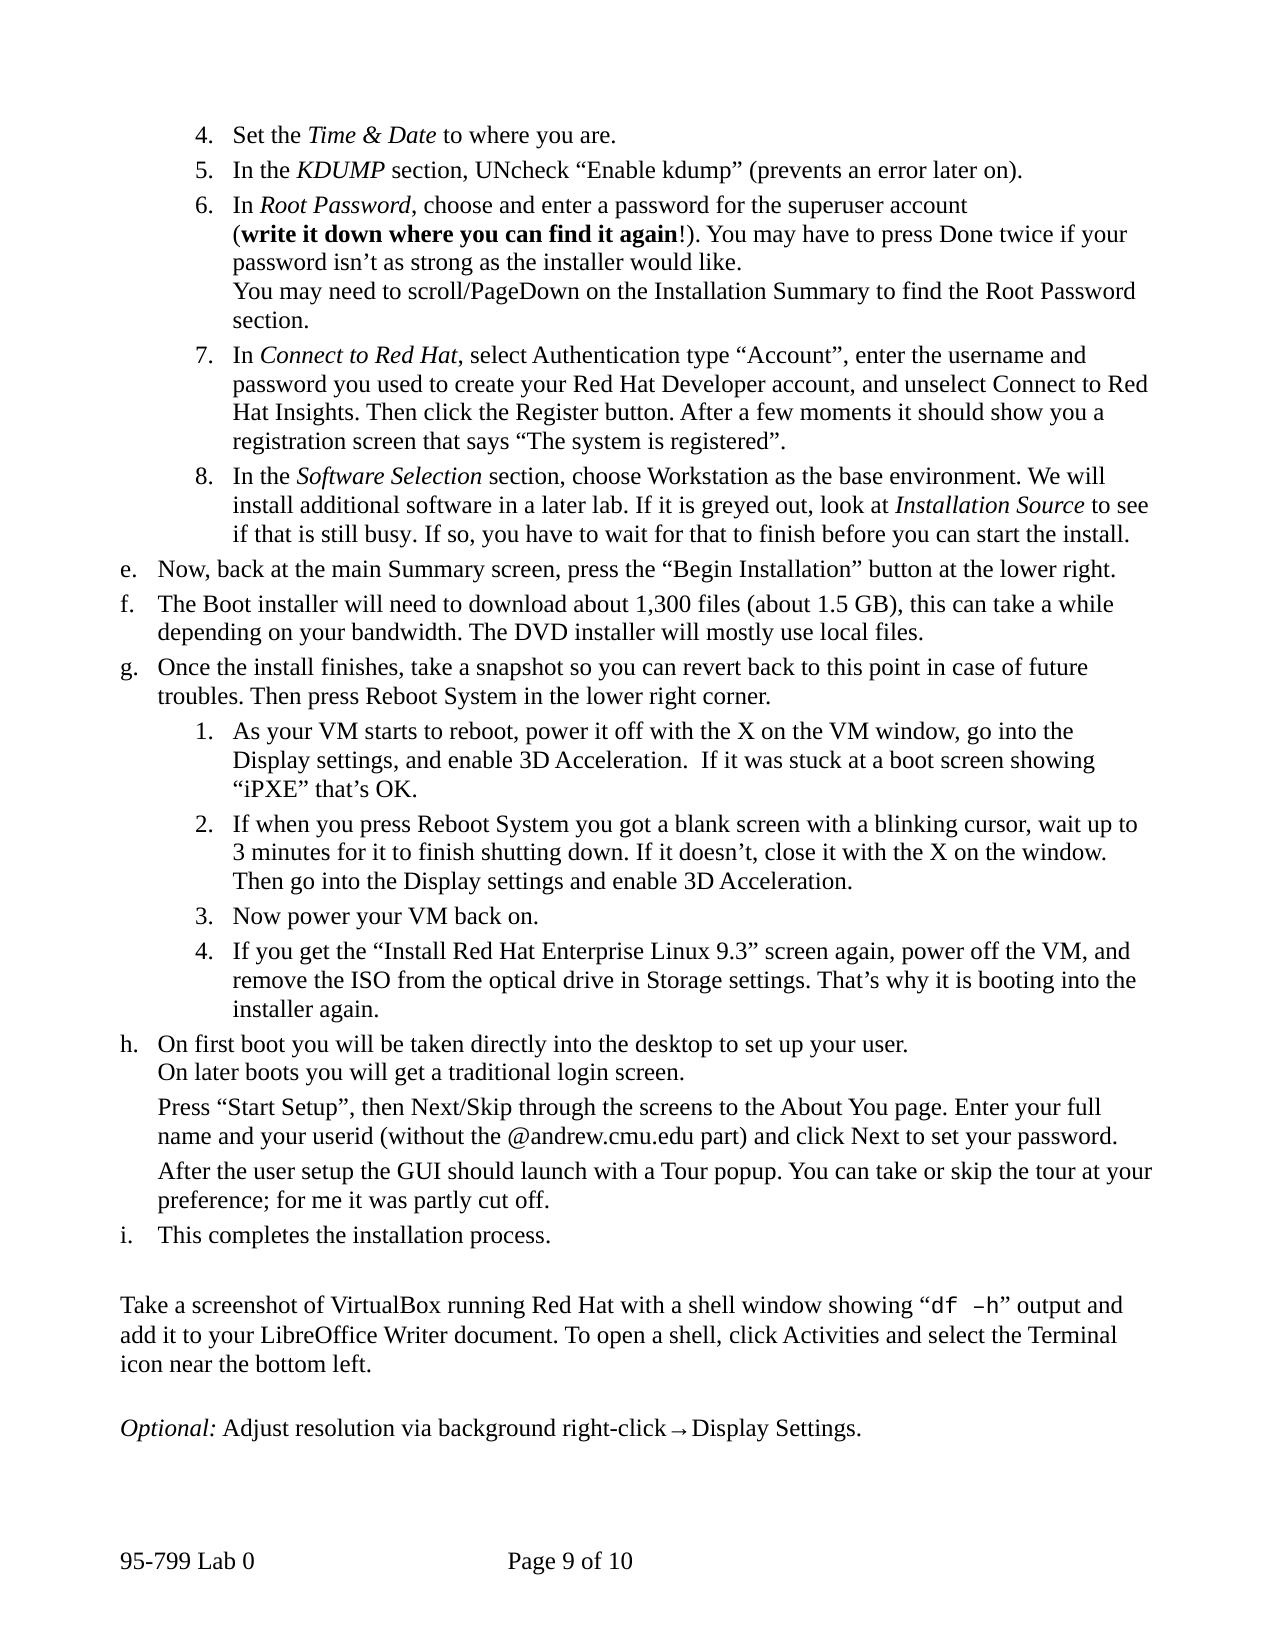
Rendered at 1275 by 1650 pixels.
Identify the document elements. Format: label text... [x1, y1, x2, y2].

list Once the install finishes, take a snapshot so you can revert back to this point in case of future troubles. Then press Reboot System in the lower right corner. [120, 652, 1155, 710]
list Set the Time & Date to where you are. [195, 120, 1155, 149]
list Now power your VM back on. [195, 901, 1155, 930]
text Take a screenshot of VirtualBox running Red Hat with a shell window showing “df –h” output and add it to your LibreOffice Writer document. To open a shell, click Activities and select the Terminal icon near the bottom left. [120, 1290, 1155, 1378]
list On first boot you will be taken directly into the desktop to set up your user. On later boots you will get a traditional login screen. [120, 1029, 1155, 1086]
list Press “Start Setup”, then Next/Skip through the screens to the About You page. Enter your full name and your userid (without the @andrew.cmu.edu part) and click Next to set your password. [120, 1092, 1155, 1150]
list In the KDUMP section, UNcheck “Enable kdump” (prevents an error later on). [195, 155, 1155, 184]
list If when you press Reboot System you got a blank screen with a blinking cursor, wait up to 3 minutes for it to finish shutting down. If it doesn’t, close it with the X on the window. Then go into the Display settings and enable 3D Acceleration. [195, 809, 1155, 895]
list The Boot installer will need to download about 1,300 files (about 1.5 GB), this can take a while depending on your bandwidth. The DVD installer will mostly use local files. [120, 589, 1155, 646]
list Now, back at the main Summary screen, press the “Begin Installation” button at the lower right. [120, 554, 1155, 582]
list If you get the “Install Red Hat Enterprise Linux 9.3” screen again, power off the VM, and remove the ISO from the optical drive in Storage settings. That’s why it is booting into the installer again. [195, 936, 1155, 1022]
list As your VM starts to reboot, power it off with the X on the VM window, go into the Display settings, and enable 3D Acceleration. If it was stuck at a boot screen showing “iPXE” that’s OK. [195, 716, 1155, 802]
text Optional: Adjust resolution via background right-click→Display Settings. [120, 1413, 1155, 1441]
list In the Software Selection section, choose Workstation as the base environment. We will install additional software in a later lab. If it is greyed out, look at Installation Source to see if that is still busy. If so, you have to wait for that to finish before you can start the install. [195, 461, 1155, 547]
list In Connect to Red Hat, select Authentication type “Account”, enter the username and password you used to create your Red Hat Developer account, and unselect Connect to Red Hat Insights. Then click the Register button. After a few moments it should show you a registration screen that says “The system is registered”. [195, 340, 1155, 455]
list In Root Password, choose and enter a password for the superuser account (write it down where you can find it again!). You may have to press Done twice if your password isn’t as strong as the installer would like. You may need to scroll/PageDown on the Installation Summary to find the Root Password section. [195, 190, 1155, 334]
list After the user setup the GUI should launch with a Tour popup. You can take or skip the tour at your preference; for me it was partly cut off. [120, 1156, 1155, 1214]
list This completes the installation process. [120, 1220, 1155, 1249]
